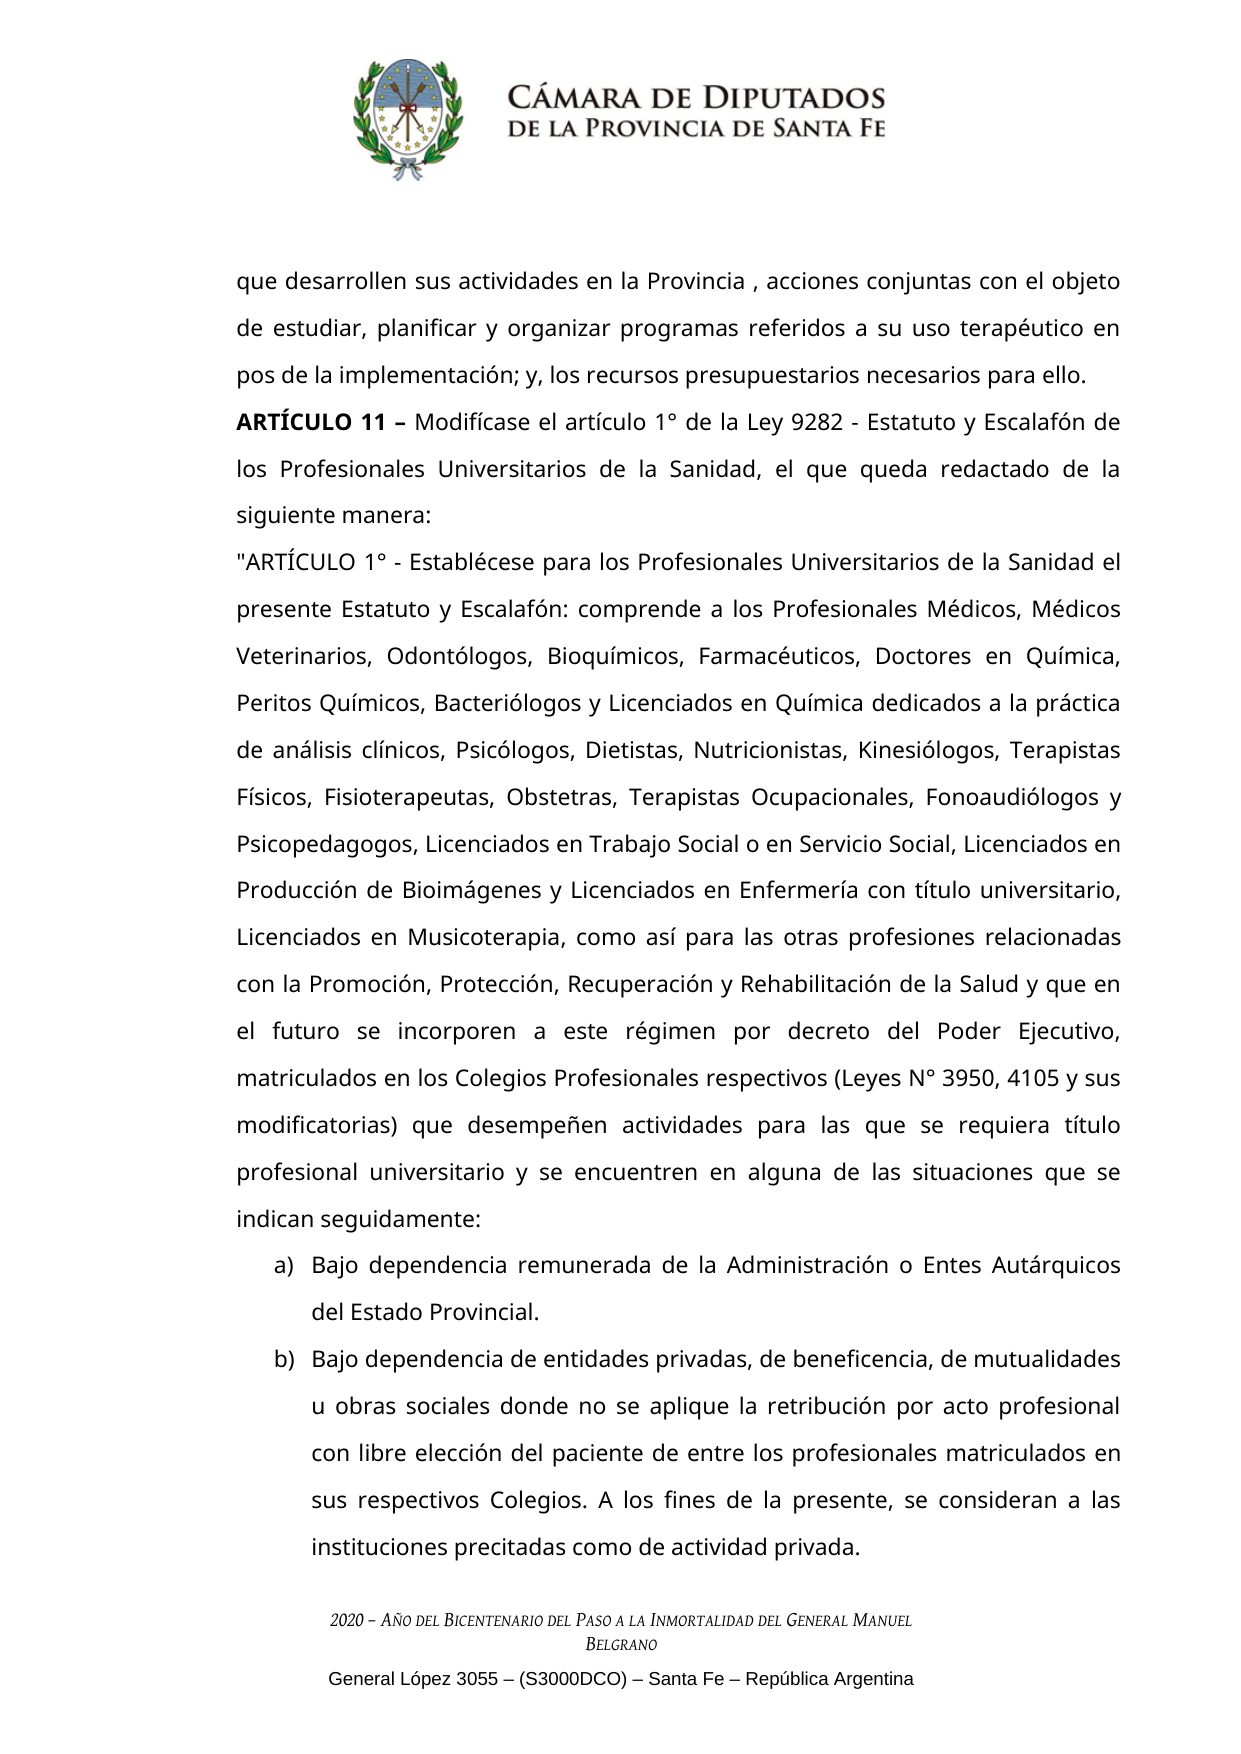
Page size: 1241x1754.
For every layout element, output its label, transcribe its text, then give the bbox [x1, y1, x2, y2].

text que desarrollen sus actividades en la Provincia , acciones conjuntas con el objeto de estudiar, planificar y organizar programas referidos a su uso terapéutico en pos de la implementación; y, los recursos presupuestarios necesarios para ello. [236, 265, 1122, 390]
list Bajo dependencia de entidades privadas, de beneficencia, de mutualidades u obras sociales donde no se aplique la retribución por acto profesional con libre elección del paciente de entre los profesionales matriculados en sus respectivos Colegios. A los fines de la presente, se consideran a las instituciones precitadas como de actividad privada. [274, 1343, 1122, 1562]
list Bajo dependencia remunerada de la Administración o Entes Autárquicos del Estado Provincial. [274, 1249, 1122, 1327]
text ARTÍCULO 11 – Modifícase el artículo 1° de la Ley 9282 - Estatuto y Escalafón de los Profesionales Universitarios de la Sanidad, el que queda redactado de la siguiente manera: [236, 406, 1122, 531]
text "ARTÍCULO 1° - Establécese para los Profesionales Universitarios de la Sanidad el presente Estatuto y Escalafón: comprende a los Profesionales Médicos, Médicos Veterinarios, Odontólogos, Bioquímicos, Farmacéuticos, Doctores en Química, Peritos Químicos, Bacteriólogos y Licenciados en Química dedicados a la práctica de análisis clínicos, Psicólogos, Dietistas, Nutricionistas, Kinesiólogos, Terapistas Físicos, Fisioterapeutas, Obstetras, Terapistas Ocupacionales, Fonoaudiólogos y Psicopedagogos, Licenciados en Trabajo Social o en Servicio Social, Licenciados en Producción de Bioimágenes y Licenciados en Enfermería con título universitario, Licenciados en Musicoterapia, como así para las otras profesiones relacionadas con la Promoción, Protección, Recuperación y Rehabilitación de la Salud y que en el futuro se incorporen a este régimen por decreto del Poder Ejecutivo, matriculados en los Colegios Profesionales respectivos (Leyes N° 3950, 4105 y sus modificatorias) que desempeñen actividades para las que se requiera título profesional universitario y se encuentren en alguna de las situaciones que se indican seguidamente: [236, 546, 1122, 1234]
